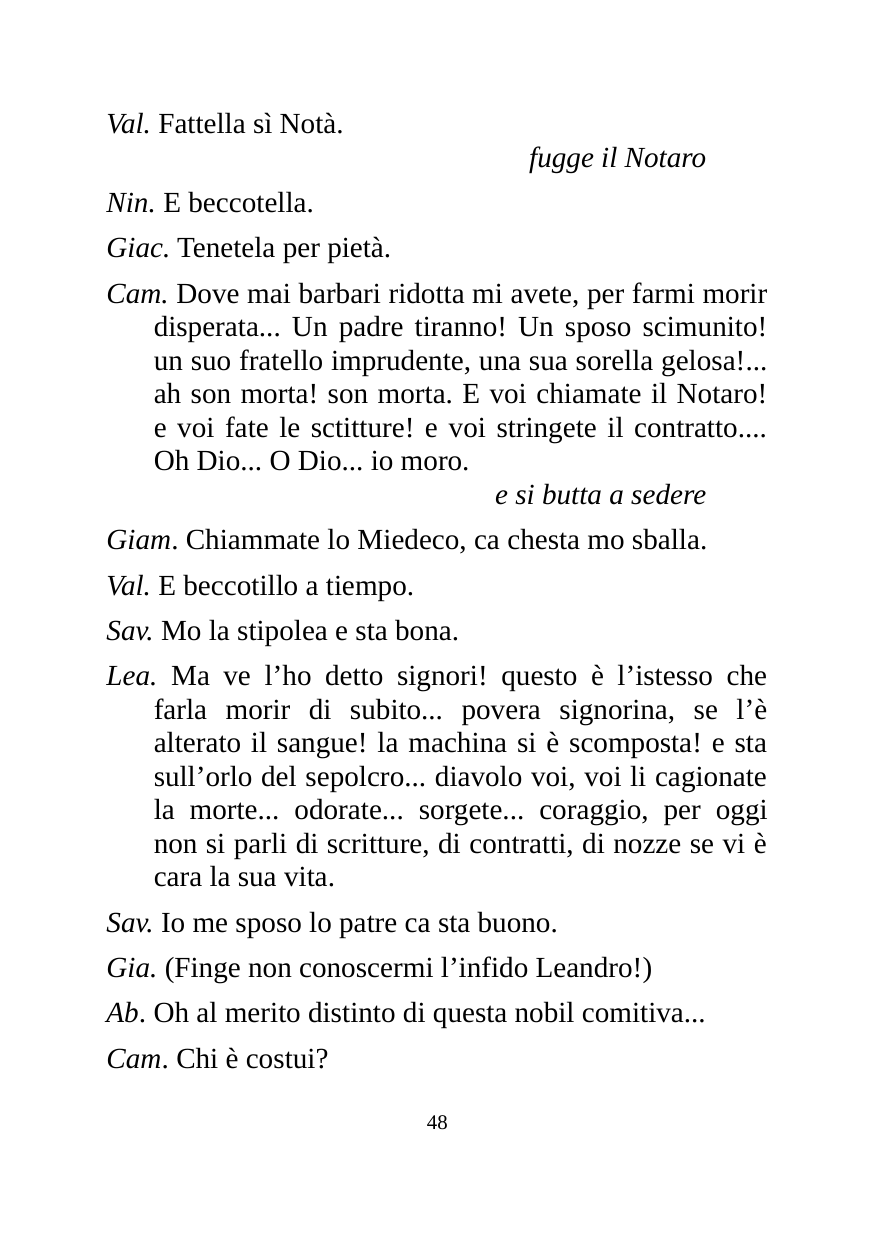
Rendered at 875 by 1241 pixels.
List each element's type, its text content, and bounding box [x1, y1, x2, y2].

text Sav. Io me sposo lo patre ca sta buono. [106, 905, 768, 938]
text Gia. (Finge non conoscermi l’infido Leandro!) [106, 950, 768, 984]
text Giac. Tenetela per pietà. [106, 230, 768, 264]
text Cam. Chi è costui? [106, 1041, 768, 1074]
text Val. E beccotillo a tiempo. [106, 568, 768, 601]
text e si butta a sedere [142, 477, 709, 511]
text Giam. Chiammate lo Miedeco, ca chesta mo sballa. [106, 522, 768, 556]
text Cam. Dove mai barbari ridotta mi avete, per farmi morir disperata... Un padre tiranno! Un sposo scimunito! un suo fratello imprudente, una sua sorella gelosa!... ah son morta! son morta. E voi chiamate il Notaro! e voi fate le sctitture! e voi stringete il contratto.... Oh Dio... O Dio... io moro. [106, 276, 768, 477]
text fugge il Notaro [142, 140, 709, 173]
text Lea. Ma ve l’ho detto signori! questo è l’istesso che farla morir di subito... povera signorina, se l’è alterato il sangue! la machina si è scomposta! e sta sull’orlo del sepolcro... diavolo voi, voi li cagionate la morte... odorate... sorgete... coraggio, per oggi non si parli di scritture, di contratti, di nozze se vi è cara la sua vita. [106, 658, 768, 893]
text Sav. Mo la stipolea e sta bona. [106, 613, 768, 646]
text Nin. E beccotella. [106, 185, 768, 219]
text Val. Fattella sì Notà. [106, 106, 768, 140]
text Ab. Oh al merito distinto di questa nobil comitiva... [106, 995, 768, 1029]
